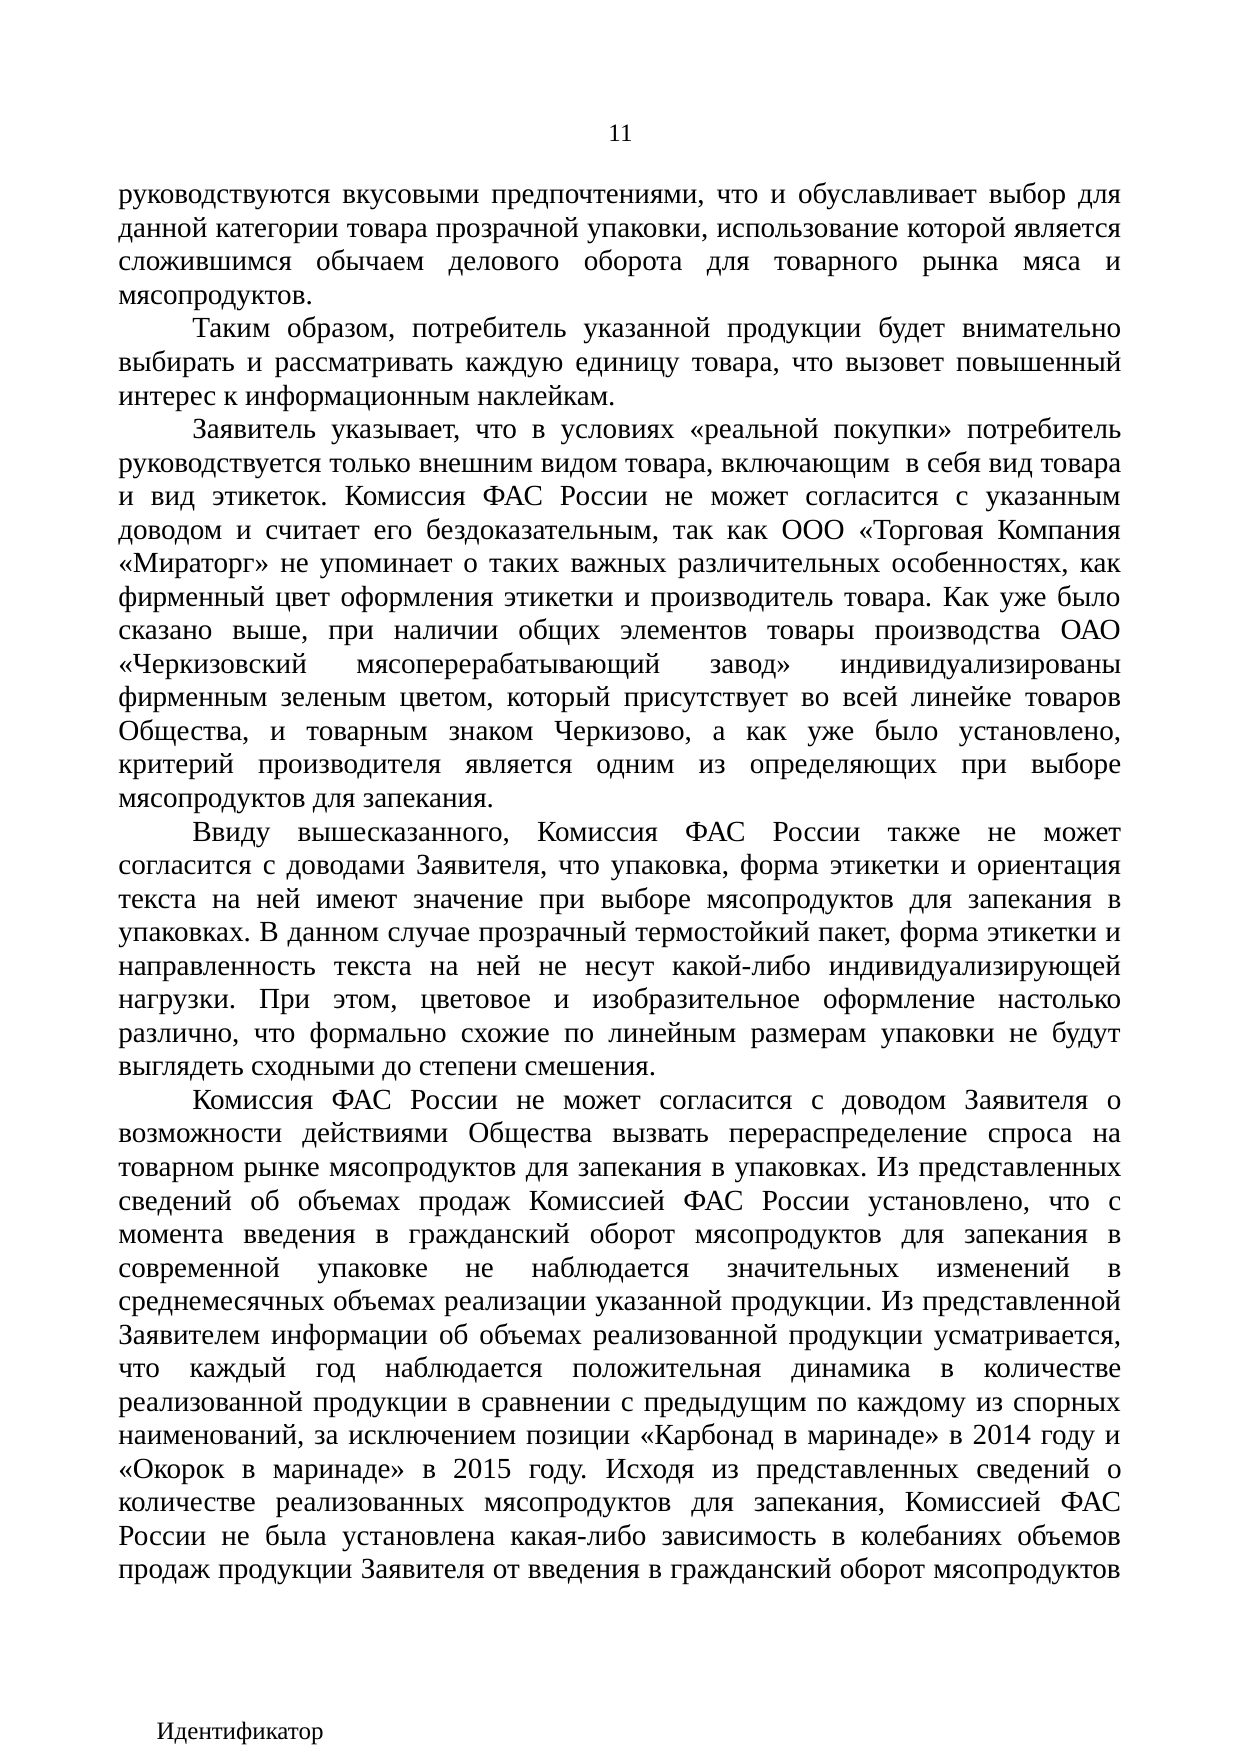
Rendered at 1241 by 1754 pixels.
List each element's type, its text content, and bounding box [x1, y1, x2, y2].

text Комиссия ФАС России не может согласится с доводом Заявителя о возможности действиями Общества вызвать перераспределение спроса на товарном рынке мясопродуктов для запекания в упаковках. Из представленных сведений об объемах продаж Комиссией ФАС России установлено, что с момента введения в гражданский оборот мясопродуктов для запекания в современной упаковке не наблюдается значительных изменений в среднемесячных объемах реализации указанной продукции. Из представленной Заявителем информации об объемах реализованной продукции усматривается, что каждый год наблюдается положительная динамика в количестве реализованной продукции в сравнении с предыдущим по каждому из спорных наименований, за исключением позиции «Карбонад в маринаде» в 2014 году и «Окорок в маринаде» в 2015 году. Исходя из представленных сведений о количестве реализованных мясопродуктов для запекания, Комиссией ФАС России не была установлена какая-либо зависимость в колебаниях объемов продаж продукции Заявителя от введения в гражданский оборот мясопродуктов [118, 1082, 1122, 1585]
text Заявитель указывает, что в условиях «реальной покупки» потребитель руководствуется только внешним видом товара, включающим в себя вид товара и вид этикеток. Комиссия ФАС России не может согласится с указанным доводом и считает его бездоказательным, так как ООО «Торговая Компания «Мираторг» не упоминает о таких важных различительных особенностях, как фирменный цвет оформления этикетки и производитель товара. Как уже было сказано выше, при наличии общих элементов товары производства ОАО «Черкизовский мясоперерабатывающий завод» индивидуализированы фирменным зеленым цветом, который присутствует во всей линейке товаров Общества, и товарным знаком Черкизово, а как уже было установлено, критерий производителя является одним из определяющих при выборе мясопродуктов для запекания. [118, 411, 1122, 814]
text Таким образом, потребитель указанной продукции будет внимательно выбирать и рассматривать каждую единицу товара, что вызовет повышенный интерес к информационным наклейкам. [118, 311, 1122, 411]
text руководствуются вкусовыми предпочтениями, что и обуславливает выбор для данной категории товара прозрачной упаковки, использование которой является сложившимся обычаем делового оборота для товарного рынка мяса и мясопродуктов. [118, 176, 1122, 311]
text Ввиду вышесказанного, Комиссия ФАС России также не может согласится с доводами Заявителя, что упаковка, форма этикетки и ориентация текста на ней имеют значение при выборе мясопродуктов для запекания в упаковках. В данном случае прозрачный термостойкий пакет, форма этикетки и направленность текста на ней не несут какой-либо индивидуализирующей нагрузки. При этом, цветовое и изобразительное оформление настолько различно, что формально схожие по линейным размерам упаковки не будут выглядеть сходными до степени смешения. [118, 814, 1122, 1082]
